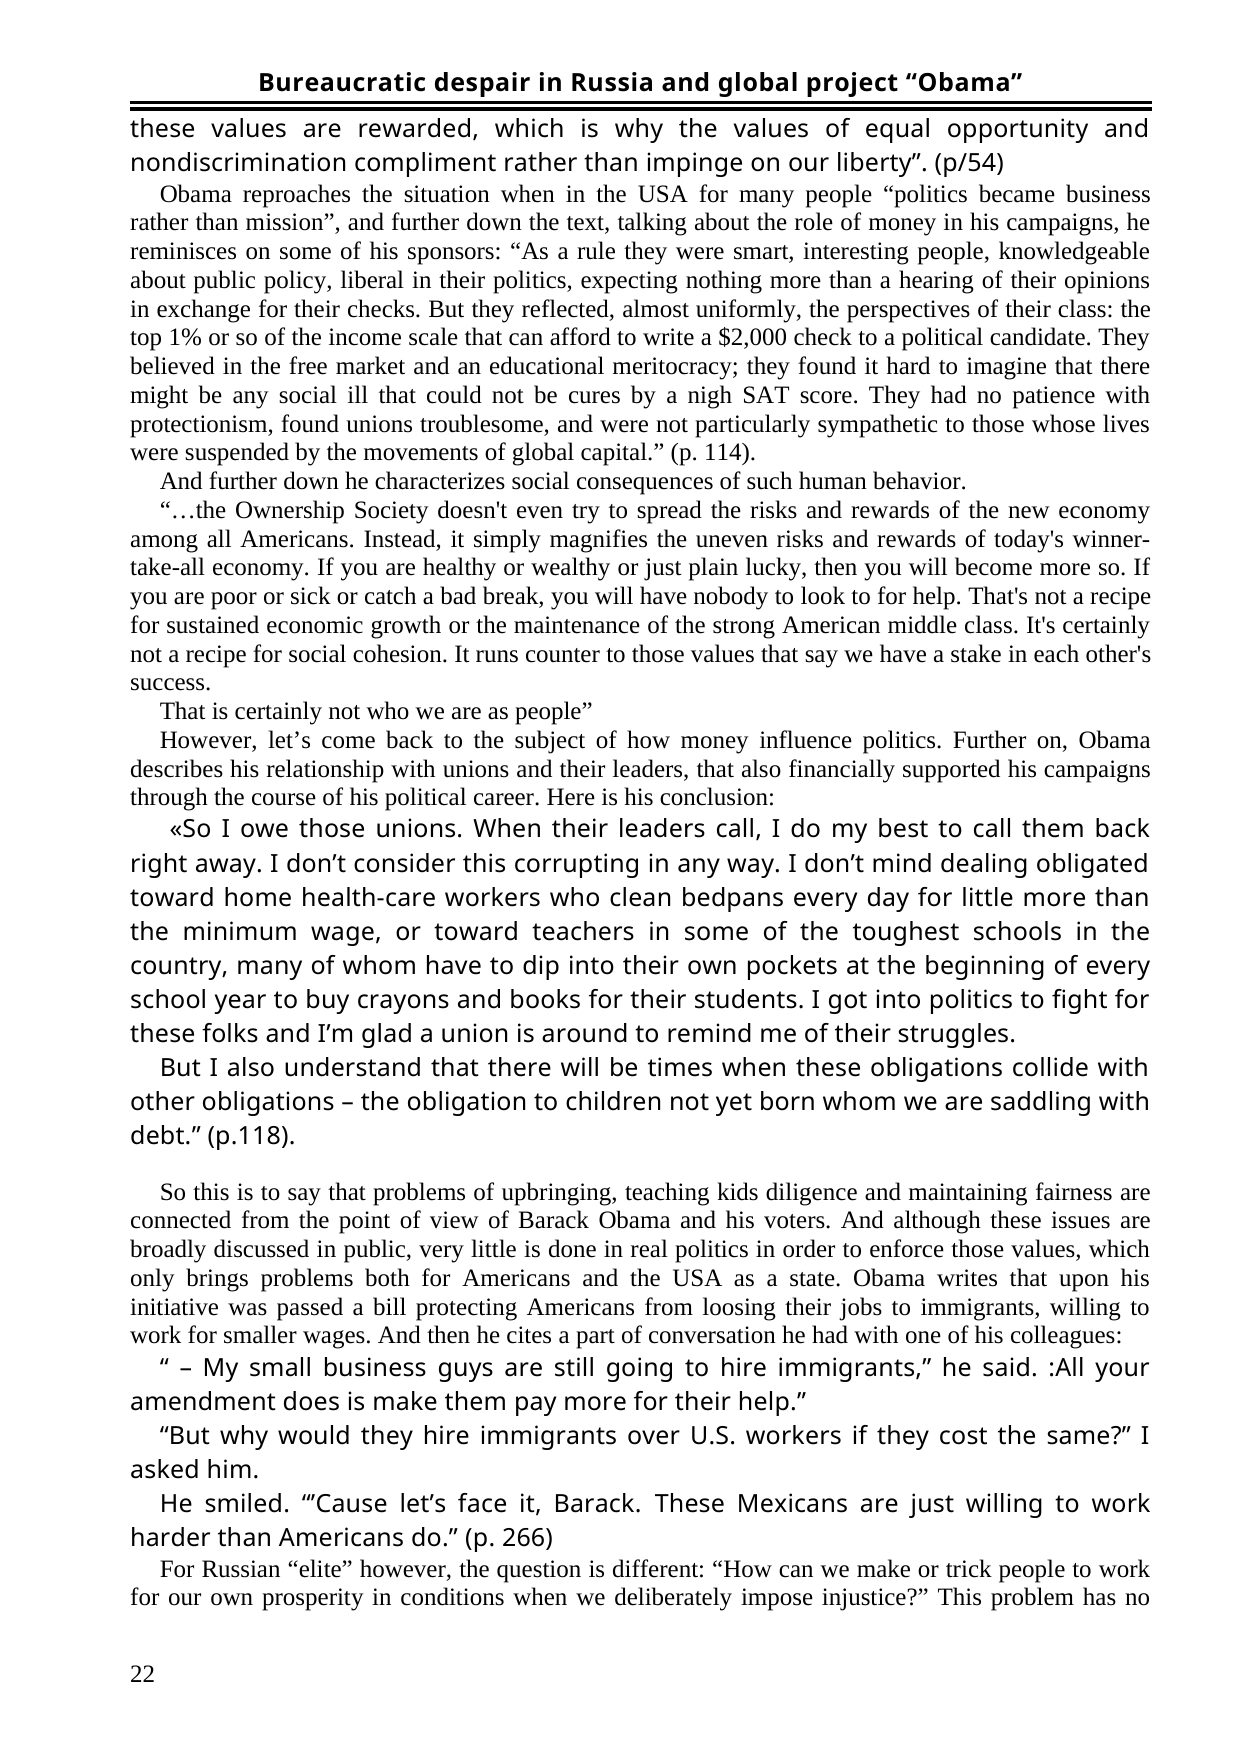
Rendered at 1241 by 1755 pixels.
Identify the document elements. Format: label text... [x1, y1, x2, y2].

text these values are rewarded, which is why the values of equal opportunity and nondiscrimination compliment rather than impinge on our liberty”. (p/54) [130, 111, 1152, 179]
text “But why would they hire immigrants over U.S. workers if they cost the same?” I asked him. [130, 1417, 1152, 1486]
text “…the Ownership Society doesn't even try to spread the risks and rewards of the new economy among all Americans. Instead, it simply magnifies the uneven risks and rewards of today's winner-take-all economy. If you are healthy or wealthy or just plain lucky, then you will become more so. If you are poor or sick or catch a bad break, you will have nobody to look to for help. That's not a recipe for sustained economic growth or the maintenance of the strong American middle class. It's certainly not a recipe for social cohesion. It runs counter to those values that say we have a stake in each other's success. [130, 495, 1152, 696]
text «So I owe those unions. When their leaders call, I do my best to call them back right away. I don’t consider this corrupting in any way. I don’t mind dealing obligated toward home health-care workers who clean bedpans every day for little more than the minimum wage, or toward teachers in some of the toughest schools in the country, many of whom have to dip into their own pockets at the beginning of every school year to buy crayons and books for their students. I got into politics to fight for these folks and I’m glad a union is around to remind me of their struggles. [130, 811, 1152, 1049]
text That is certainly not who we are as people” [130, 696, 1152, 725]
text But I also understand that there will be times when these obligations collide with other obligations – the obligation to children not yet born whom we are saddling with debt.” (p.118). [130, 1049, 1152, 1152]
text However, let’s come back to the subject of how money influence politics. Further on, Obama describes his relationship with unions and their leaders, that also financially supported his campaigns through the course of his political career. Here is his conclusion: [130, 725, 1152, 811]
text And further down he characterizes social consequences of such human behavior. [130, 466, 1152, 495]
text Obama reproaches the situation when in the USA for many people “politics became business rather than mission”, and further down the text, talking about the role of money in his campaigns, he reminisces on some of his sponsors: “As a rule they were smart, interesting people, knowledgeable about public policy, liberal in their politics, expecting nothing more than a hearing of their opinions in exchange for their checks. But they reflected, almost uniformly, the perspectives of their class: the top 1% or so of the income scale that can afford to write a $2,000 check to a political candidate. They believed in the free market and an educational meritocracy; they found it hard to imagine that there might be any social ill that could not be cures by a nigh SAT score. They had no patience with protectionism, found unions troublesome, and were not particularly sympathetic to those whose lives were suspended by the movements of global capital.” (p. 114). [130, 179, 1152, 466]
text “ – My small business guys are still going to hire immigrants,” he said. :All your amendment does is make them pay more for their help.” [130, 1349, 1152, 1417]
text He smiled. “’Cause let’s face it, Barack. These Mexicans are just willing to work harder than Americans do.” (p. 266) [130, 1486, 1152, 1554]
text For Russian “elite” however, the question is different: “How can we make or trick people to work for our own prosperity in conditions when we deliberately impose injustice?” This problem has no [130, 1554, 1152, 1611]
text So this is to say that problems of upbringing, teaching kids diligence and maintaining fairness are connected from the point of view of Barack Obama and his voters. And although these issues are broadly discussed in public, very little is done in real politics in order to enforce those values, which only brings problems both for Americans and the USA as a state. Obama writes that upon his initiative was passed a bill protecting Americans from loosing their jobs to immigrants, willing to work for smaller wages. And then he cites a part of conversation he had with one of his colleagues: [130, 1177, 1152, 1349]
